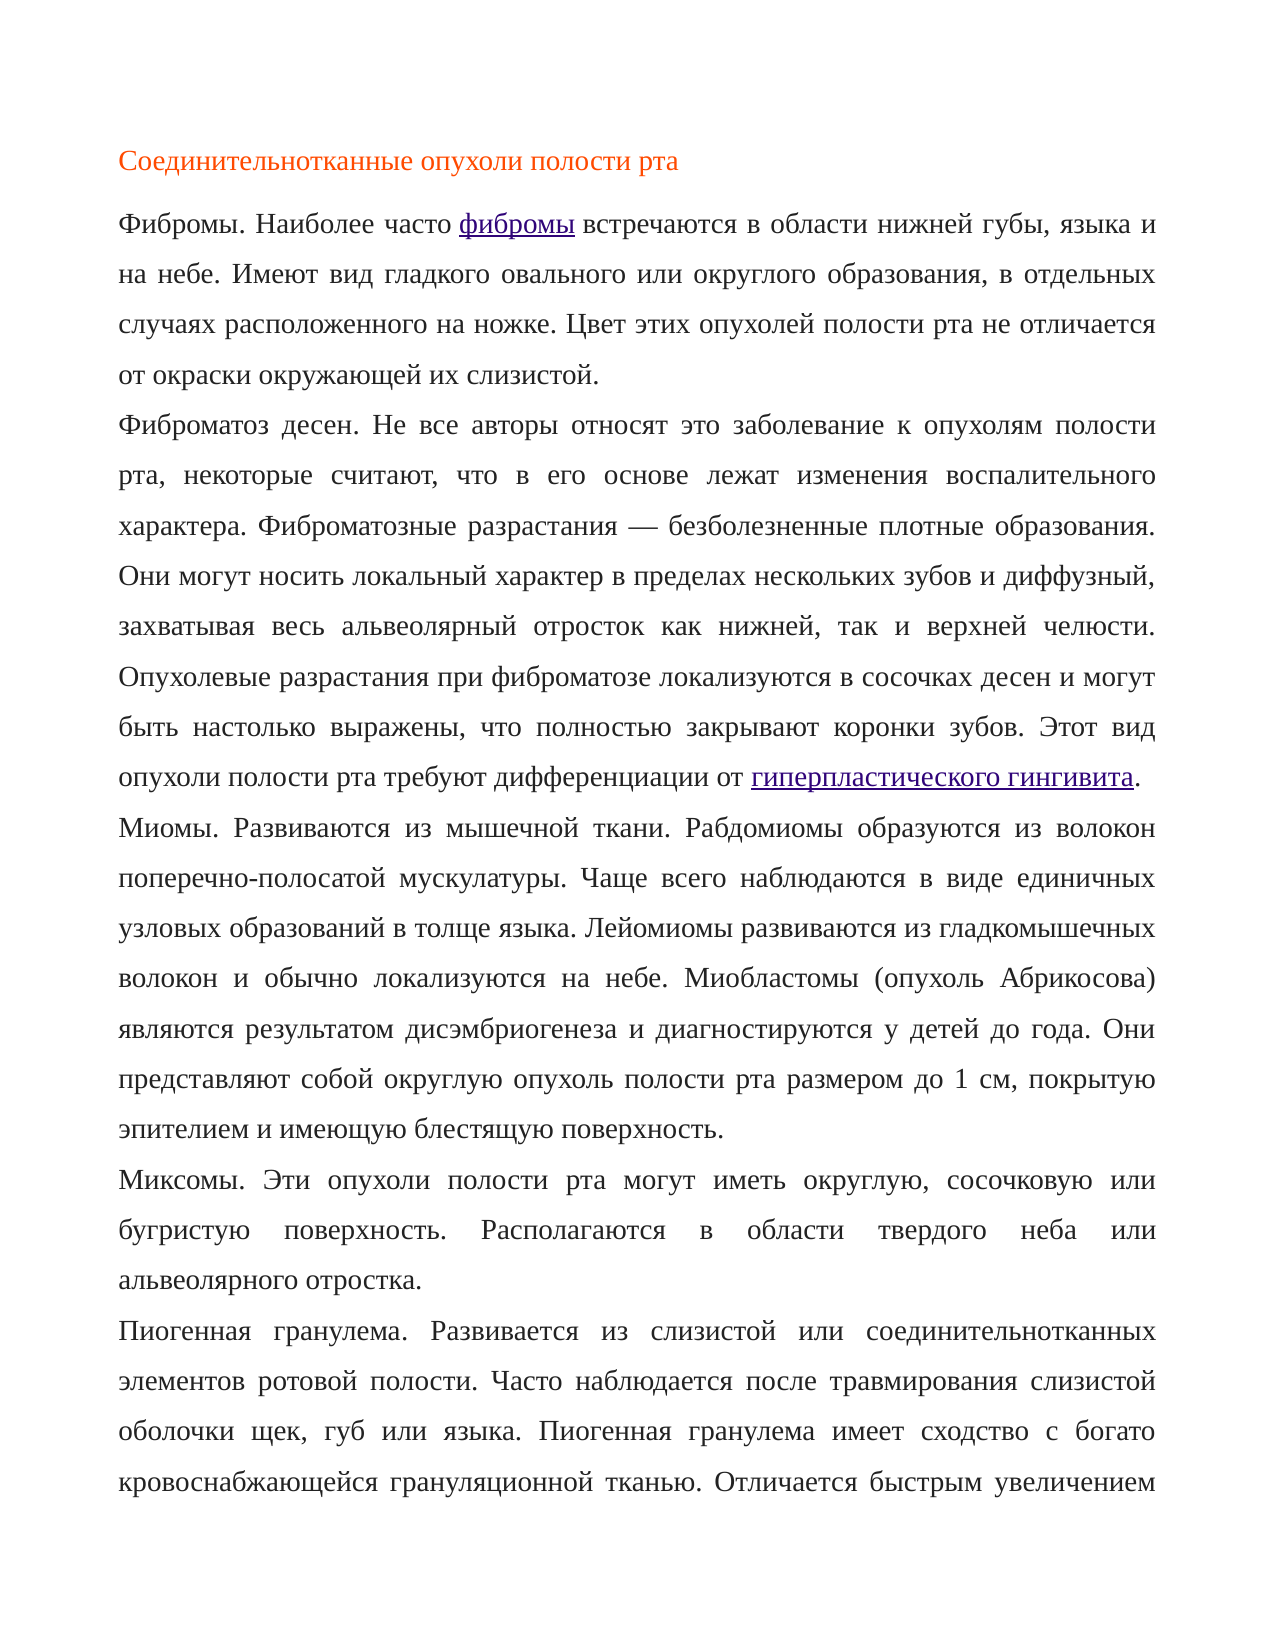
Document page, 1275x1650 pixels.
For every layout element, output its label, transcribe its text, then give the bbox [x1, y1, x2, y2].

text Фибромы. Наиболее часто фибромы встречаются в области нижней губы, языка и на небе. Имеют вид гладкого овального или округлого образования, в отдельных случаях расположенного на ножке. Цвет этих опухолей полости рта не отличается от окраски окружающей их слизистой. [118, 206, 1157, 390]
text Миксомы. Эти опухоли полости рта могут иметь округлую, сосочковую или бугристую поверхность. Располагаются в области твердого неба или альвеолярного отростка. [118, 1162, 1157, 1296]
text Пиогенная гранулема. Развивается из слизистой или соединительнотканных элементов ротовой полости. Часто наблюдается после травмирования слизистой оболочки щек, губ или языка. Пиогенная гранулема имеет сходство с богато кровоснабжающейся грануляционной тканью. Отличается быстрым увеличением [118, 1313, 1157, 1497]
subtitle Соединительнотканные опухоли полости рта [118, 143, 1157, 177]
text Миомы. Развиваются из мышечной ткани. Рабдомиомы образуются из волокон поперечно-полосатой мускулатуры. Чаще всего наблюдаются в виде единичных узловых образований в толще языка. Лейомиомы развиваются из гладкомышечных волокон и обычно локализуются на небе. Миобластомы (опухоль Абрикосова) являются результатом дисэмбриогенеза и диагностируются у детей до года. Они представляют собой округлую опухоль полости рта размером до 1 см, покрытую эпителием и имеющую блестящую поверхность. [118, 810, 1157, 1145]
text Фиброматоз десен. Не все авторы относят это заболевание к опухолям полости рта, некоторые считают, что в его основе лежат изменения воспалительного характера. Фиброматозные разрастания — безболезненные плотные образования. Они могут носить локальный характер в пределах нескольких зубов и диффузный, захватывая весь альвеолярный отросток как нижней, так и верхней челюсти. Опухолевые разрастания при фиброматозе локализуются в сосочках десен и могут быть настолько выражены, что полностью закрывают коронки зубов. Этот вид опухоли полости рта требуют дифференциации от гиперпластического гингивита. [118, 407, 1157, 793]
